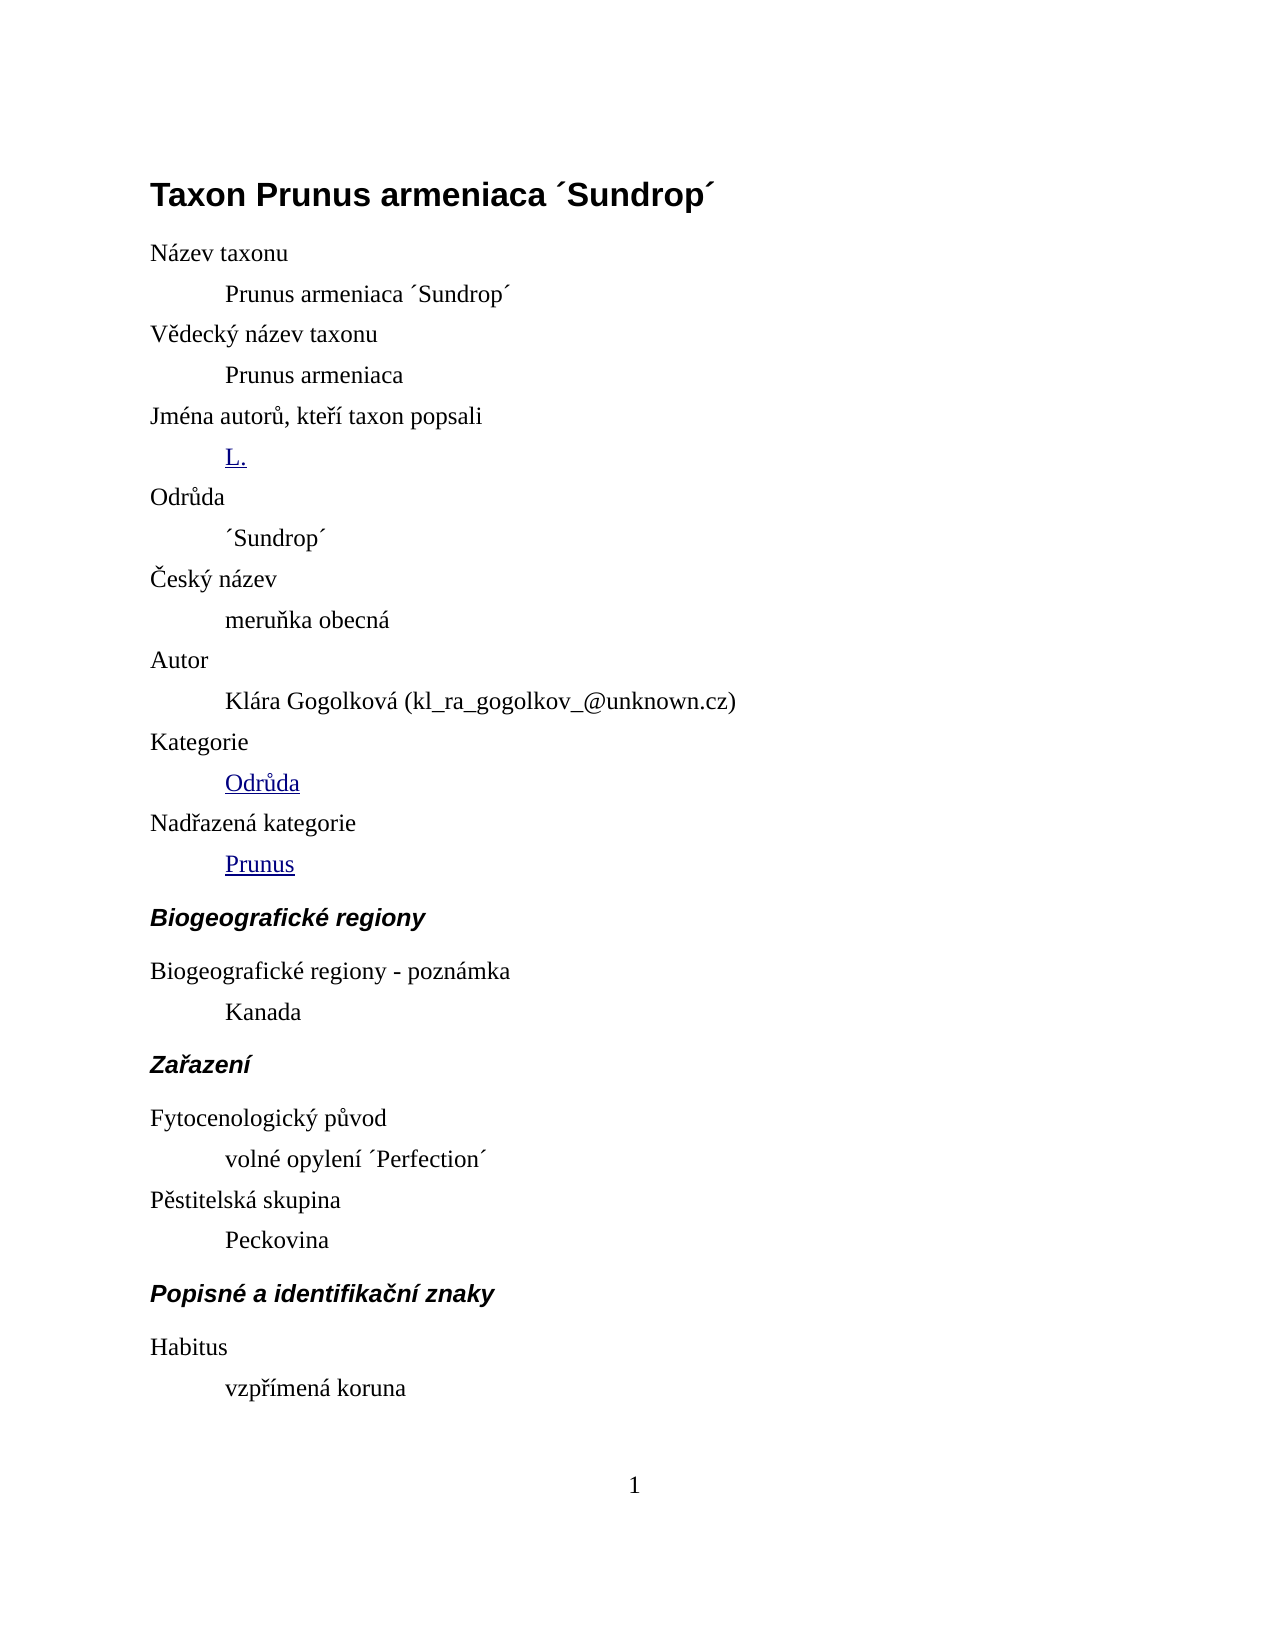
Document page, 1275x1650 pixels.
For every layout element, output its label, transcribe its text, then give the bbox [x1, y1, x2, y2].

text Prunus armeniaca ´Sundrop´ [225, 279, 1125, 308]
text Odrůda [150, 482, 1125, 511]
subtitle Popisné a identifikační znaky [150, 1279, 1125, 1308]
text Fytocenologický původ [150, 1103, 1125, 1132]
text Vědecký název taxonu [150, 319, 1125, 348]
text ´Sundrop´ [225, 523, 1125, 552]
text L. [225, 442, 1125, 471]
text vzpřímená koruna [225, 1373, 1125, 1402]
text Nadřazená kategorie [150, 808, 1125, 837]
text Prunus armeniaca [225, 360, 1125, 389]
subtitle Biogeografické regiony [150, 903, 1125, 931]
text Pěstitelská skupina [150, 1185, 1125, 1213]
subtitle Zařazení [150, 1050, 1125, 1079]
text Biogeografické regiony - poznámka [150, 956, 1125, 984]
text Název taxonu [150, 238, 1125, 267]
text Prunus [225, 849, 1125, 878]
text Kanada [225, 997, 1125, 1025]
text Jména autorů, kteří taxon popsali [150, 401, 1125, 430]
text volné opylení ´Perfection´ [225, 1144, 1125, 1173]
text meruňka obecná [225, 605, 1125, 633]
text Autor [150, 645, 1125, 674]
text Peckovina [225, 1226, 1125, 1254]
text Klára Gogolková (kl_ra_gogolkov_@unknown.cz) [225, 686, 1125, 715]
text Habitus [150, 1332, 1125, 1361]
text Český název [150, 564, 1125, 593]
text Odrůda [225, 768, 1125, 796]
subtitle Taxon Prunus armeniaca ´Sundrop´ [150, 175, 1125, 214]
text Kategorie [150, 727, 1125, 756]
